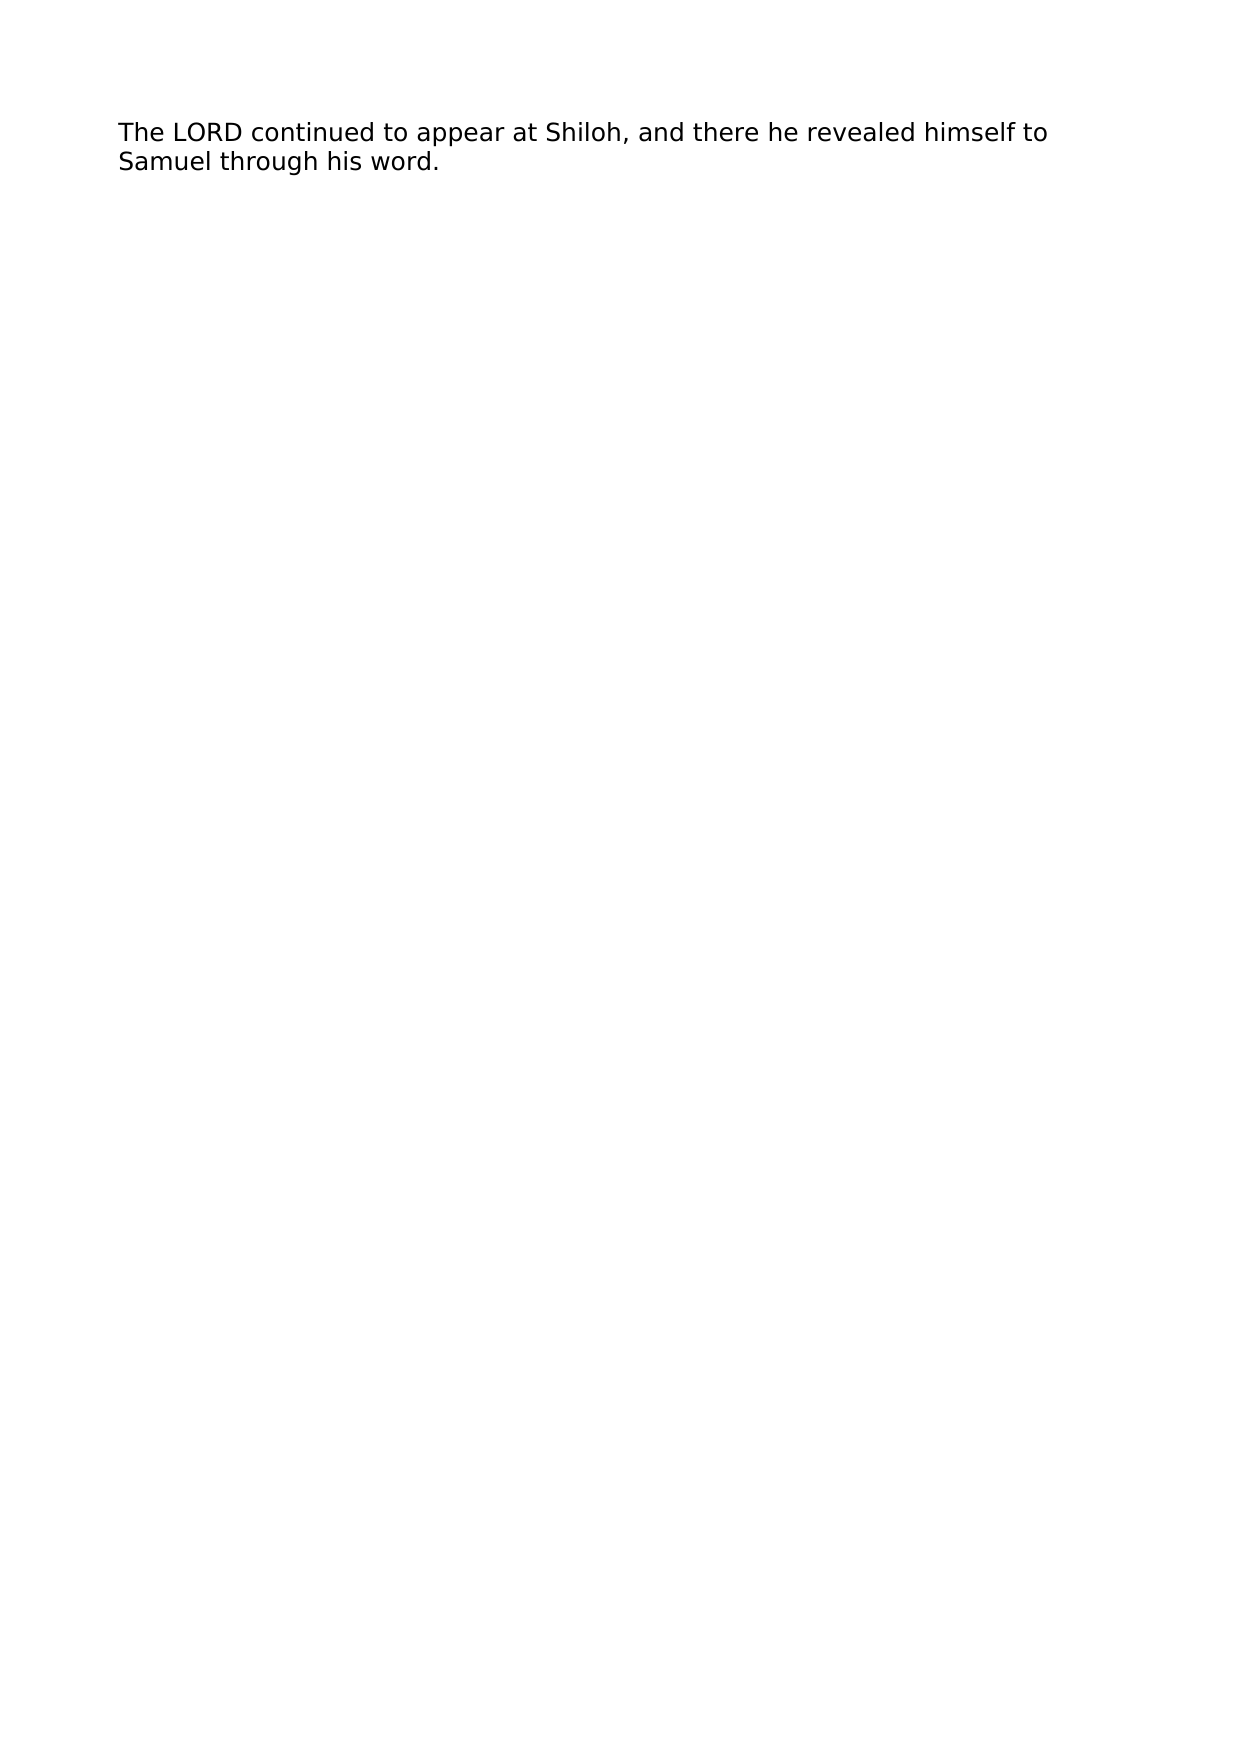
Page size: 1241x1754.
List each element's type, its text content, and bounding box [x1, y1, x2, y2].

text The LORD continued to appear at Shiloh, and there he revealed himself to Samuel through his word. [118, 118, 1122, 176]
